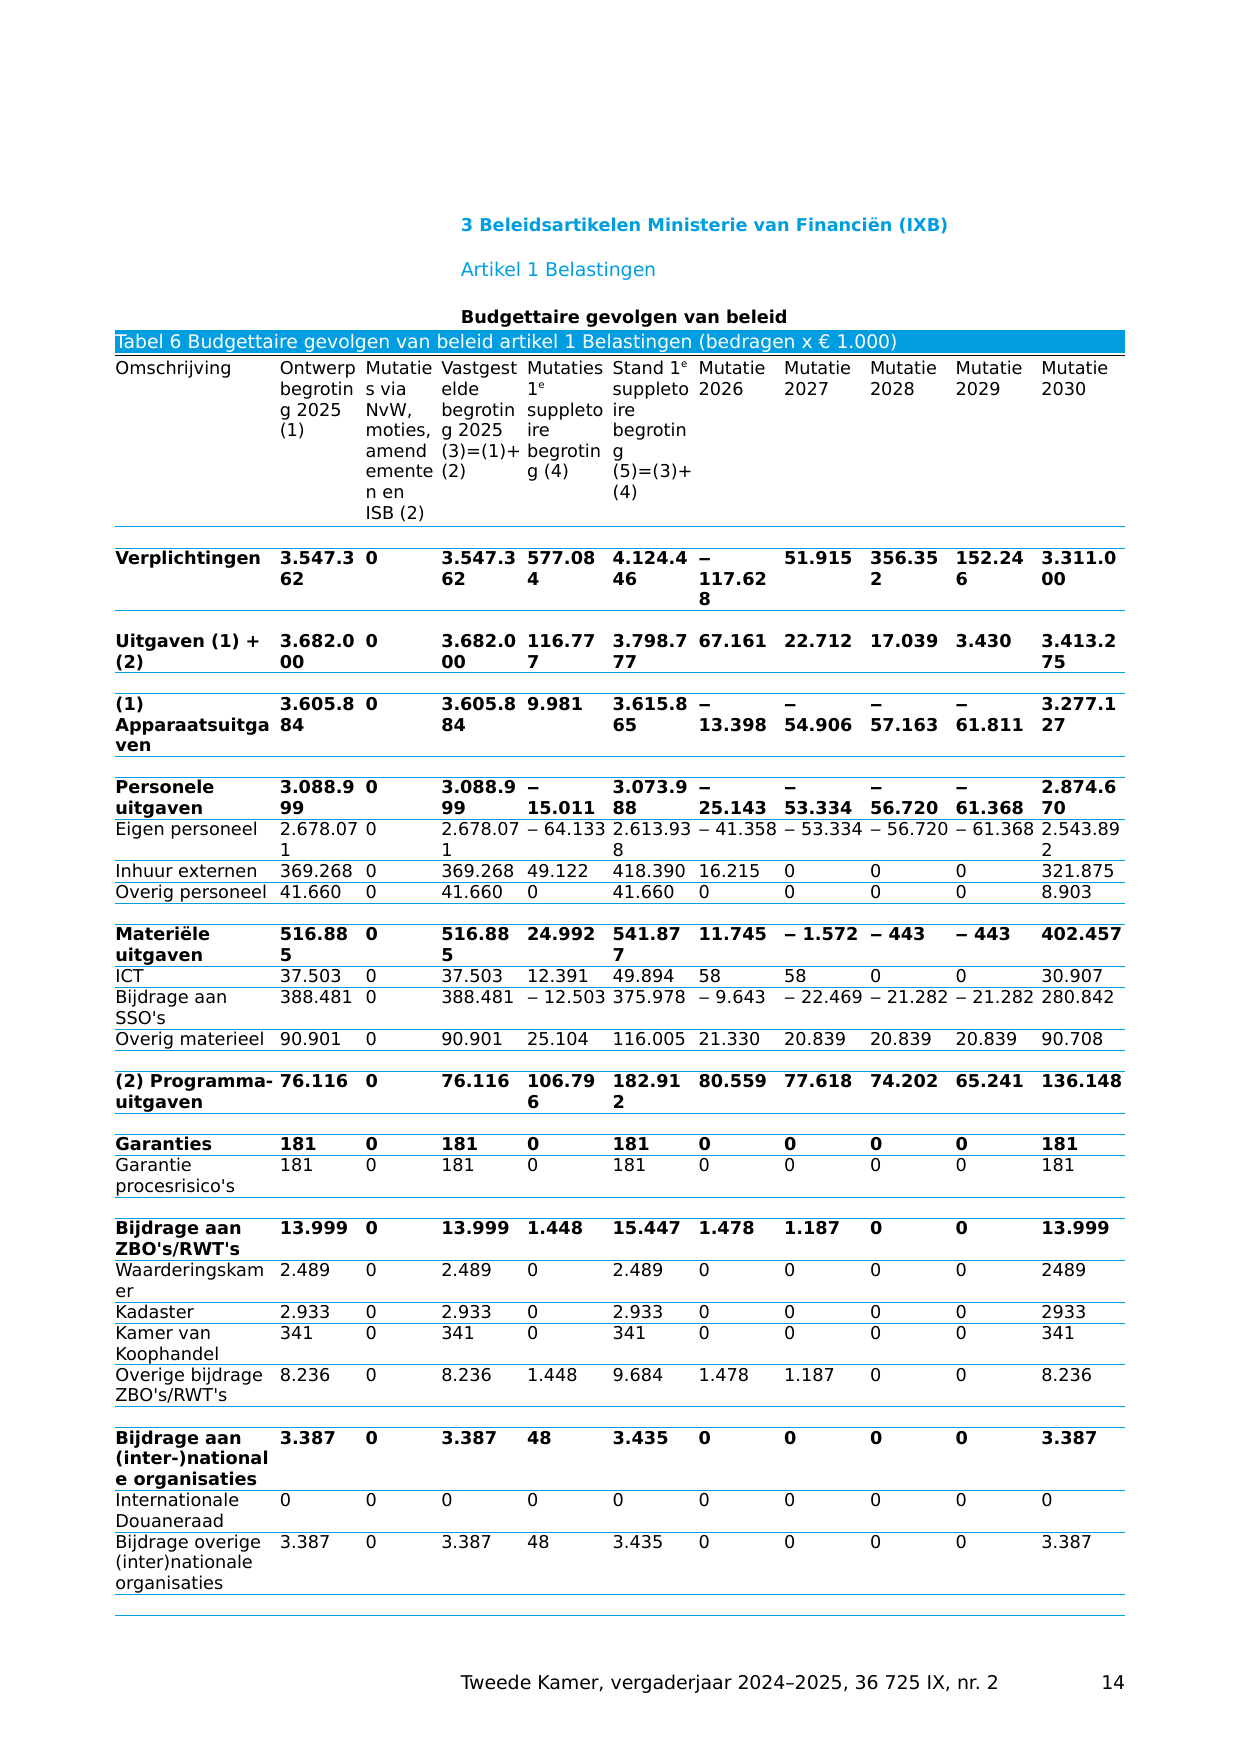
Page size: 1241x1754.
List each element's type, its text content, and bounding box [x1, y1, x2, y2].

table_cell Bijdrage overige (inter)nationale organisaties [115, 1533, 277, 1594]
table_cell 1.448 [524, 1365, 609, 1406]
table_cell ‒ 117.628 [695, 549, 781, 610]
table_cell 8.236 [277, 1365, 362, 1406]
table_cell ‒ 41.358 [695, 820, 781, 860]
table_cell 2.933 [277, 1303, 362, 1322]
table_cell 577.084 [524, 549, 609, 610]
table_cell 0 [695, 1491, 781, 1531]
table_cell [781, 611, 867, 631]
table_cell 0 [363, 694, 438, 756]
table_cell 402.457 [1038, 925, 1125, 966]
table_cell [277, 1198, 362, 1218]
table_cell [610, 673, 695, 693]
table_cell [610, 611, 695, 631]
table_cell [610, 904, 695, 924]
table_cell Overig personeel [115, 883, 277, 903]
table_cell 20.839 [781, 1030, 867, 1050]
table_cell 21.330 [695, 1030, 781, 1050]
table_cell Mutaties via NvW, moties, amendementen en ISB (2) [363, 356, 438, 526]
table_cell 3.798.777 [610, 631, 695, 672]
table_cell Stand 1e suppletoire begroting (5)=(3)+(4) [610, 356, 695, 526]
table_cell [695, 1407, 781, 1427]
table_cell Inhuur externen [115, 861, 277, 882]
text Budgettaire gevolgen van beleid [461, 305, 1125, 328]
table_cell 48 [524, 1428, 609, 1489]
table_cell 3.311.000 [1038, 549, 1125, 610]
table_cell 182.912 [610, 1072, 695, 1113]
table_cell [277, 673, 362, 693]
table_cell 2.933 [438, 1303, 524, 1322]
table_cell [781, 757, 867, 777]
table_cell [867, 1051, 952, 1071]
table_cell 369.268 [277, 861, 362, 882]
table_cell [1038, 673, 1125, 693]
table_cell 0 [953, 883, 1038, 903]
table_cell 0 [695, 1156, 781, 1197]
table_cell 58 [695, 967, 781, 987]
table_cell 0 [867, 1261, 952, 1301]
table_cell 13.999 [277, 1219, 362, 1259]
table_cell [867, 673, 952, 693]
table_cell 516.885 [438, 925, 524, 966]
table_cell 0 [524, 1491, 609, 1531]
table_cell ‒ 13.398 [695, 694, 781, 756]
table_cell 181 [610, 1156, 695, 1197]
table_cell [363, 1051, 438, 1071]
table_cell 0 [781, 1324, 867, 1364]
table_cell 0 [953, 967, 1038, 987]
table_cell [953, 904, 1038, 924]
table_cell 0 [363, 861, 438, 882]
table_cell 0 [867, 1491, 952, 1531]
table_cell [363, 673, 438, 693]
table_cell [438, 611, 524, 631]
table_cell ‒ 15.011 [524, 778, 609, 819]
table_cell 0 [363, 1219, 438, 1259]
table_cell [438, 1595, 524, 1615]
table_cell 136.148 [1038, 1072, 1125, 1113]
table_cell 0 [524, 883, 609, 903]
table_cell Kamer van Koophandel [115, 1324, 277, 1364]
table_cell 0 [695, 1261, 781, 1301]
table_cell 0 [953, 1303, 1038, 1322]
table_cell ‒ 22.469 [781, 988, 867, 1028]
table_cell 0 [363, 1261, 438, 1301]
table_cell Ontwerpbegroting 2025 (1) [277, 356, 362, 526]
table_cell 0 [867, 1324, 952, 1364]
table_cell [953, 611, 1038, 631]
table_cell [438, 1407, 524, 1427]
table_cell 3.073.988 [610, 778, 695, 819]
table_cell [1038, 611, 1125, 631]
table_cell 0 [363, 631, 438, 672]
table_cell 341 [610, 1324, 695, 1364]
table_cell ‒ 1.572 [781, 925, 867, 966]
table_cell 0 [953, 1324, 1038, 1364]
table_cell [524, 904, 609, 924]
table_cell 3.435 [610, 1533, 695, 1594]
table_cell [277, 1114, 362, 1134]
table_cell 369.268 [438, 861, 524, 882]
table_cell (2) Programma-uitgaven [115, 1072, 277, 1113]
table_cell ‒ 54.906 [781, 694, 867, 756]
table_cell [867, 611, 952, 631]
table_cell Bijdrage aan ZBO's/RWT's [115, 1219, 277, 1259]
table_cell 388.481 [277, 988, 362, 1028]
table_cell [867, 757, 952, 777]
table_cell [695, 1198, 781, 1218]
table_cell [363, 757, 438, 777]
table_cell [1038, 757, 1125, 777]
table_cell 0 [867, 1135, 952, 1155]
table_cell [867, 1114, 952, 1134]
table_cell 8.903 [1038, 883, 1125, 903]
table_cell 3.682.000 [277, 631, 362, 672]
table_cell 0 [781, 1135, 867, 1155]
table_cell 3.605.884 [438, 694, 524, 756]
table_cell [781, 1198, 867, 1218]
table_cell 3.387 [1038, 1428, 1125, 1489]
table_cell [1038, 1407, 1125, 1427]
table_cell 37.503 [438, 967, 524, 987]
table_cell 2.874.670 [1038, 778, 1125, 819]
table_cell 0 [363, 925, 438, 966]
table_cell Verplichtingen [115, 549, 277, 610]
table_cell Eigen personeel [115, 820, 277, 860]
table_cell Internationale Douaneraad [115, 1491, 277, 1531]
table_cell 41.660 [610, 883, 695, 903]
table_cell Mutaties 1e suppletoire begroting (4) [524, 356, 609, 526]
table_cell 30.907 [1038, 967, 1125, 987]
table_cell Mutatie 2027 [781, 356, 867, 526]
table_cell 67.161 [695, 631, 781, 672]
table_cell 1.187 [781, 1219, 867, 1259]
table_cell 388.481 [438, 988, 524, 1028]
table_cell 8.236 [438, 1365, 524, 1406]
table_cell ‒ 56.720 [867, 820, 952, 860]
table_cell 20.839 [953, 1030, 1038, 1050]
table_cell 3.387 [277, 1428, 362, 1489]
table_cell 0 [363, 1072, 438, 1113]
table_cell ‒ 61.368 [953, 820, 1038, 860]
table_cell [115, 904, 277, 924]
table_cell [1038, 527, 1125, 547]
table_cell [695, 757, 781, 777]
table_cell 3.615.865 [610, 694, 695, 756]
table_cell 3.435 [610, 1428, 695, 1489]
table_cell (1) Apparaatsuitgaven [115, 694, 277, 756]
table_cell 181 [1038, 1156, 1125, 1197]
table_cell 341 [1038, 1324, 1125, 1364]
table_cell 2489 [1038, 1261, 1125, 1301]
table_cell 0 [781, 1533, 867, 1594]
table_cell [363, 904, 438, 924]
table_cell 77.618 [781, 1072, 867, 1113]
table_cell 22.712 [781, 631, 867, 672]
table_cell [438, 673, 524, 693]
title Artikel 1 Belastingen [461, 259, 1125, 281]
table_cell 0 [363, 988, 438, 1028]
table_cell Garantie procesrisico's [115, 1156, 277, 1197]
table_cell 181 [438, 1156, 524, 1197]
table_cell 0 [695, 1303, 781, 1322]
table_cell Uitgaven (1) + (2) [115, 631, 277, 672]
table_cell 0 [781, 883, 867, 903]
table_cell [363, 1595, 438, 1615]
table_cell 0 [363, 1324, 438, 1364]
table_cell 0 [953, 1533, 1038, 1594]
table_cell 90.708 [1038, 1030, 1125, 1050]
table_cell 2.933 [610, 1303, 695, 1322]
table_cell 0 [953, 1261, 1038, 1301]
table_cell 0 [953, 861, 1038, 882]
table_cell [524, 611, 609, 631]
table_cell [695, 1051, 781, 1071]
table_cell 0 [867, 1219, 952, 1259]
table_cell Mutatie 2029 [953, 356, 1038, 526]
table_cell 0 [695, 1135, 781, 1155]
table_cell 8.236 [1038, 1365, 1125, 1406]
table_cell [610, 757, 695, 777]
table_cell [115, 1595, 277, 1615]
table_cell ‒ 9.643 [695, 988, 781, 1028]
table_cell 0 [524, 1324, 609, 1364]
table_cell 15.447 [610, 1219, 695, 1259]
table_cell 418.390 [610, 861, 695, 882]
table_cell 3.547.362 [438, 549, 524, 610]
table_cell ‒ 57.163 [867, 694, 952, 756]
table_cell [953, 673, 1038, 693]
table_cell [115, 611, 277, 631]
table_cell [695, 904, 781, 924]
table_cell 17.039 [867, 631, 952, 672]
table_cell ‒ 25.143 [695, 778, 781, 819]
table_cell 0 [363, 883, 438, 903]
table_cell [115, 1198, 277, 1218]
table_cell 0 [695, 1533, 781, 1594]
table_cell 20.839 [867, 1030, 952, 1050]
table_cell 0 [363, 1533, 438, 1594]
table_cell 0 [695, 883, 781, 903]
table_cell 0 [363, 967, 438, 987]
table_cell [1038, 1595, 1125, 1615]
table_cell 37.503 [277, 967, 362, 987]
table_cell [610, 1051, 695, 1071]
table_cell [524, 1407, 609, 1427]
table_cell 152.246 [953, 549, 1038, 610]
table_cell 1.187 [781, 1365, 867, 1406]
table_cell [610, 1407, 695, 1427]
table_cell 116.777 [524, 631, 609, 672]
table_cell 280.842 [1038, 988, 1125, 1028]
table_cell 0 [363, 820, 438, 860]
table_cell 0 [695, 1324, 781, 1364]
table_cell 90.901 [277, 1030, 362, 1050]
table_cell 181 [277, 1156, 362, 1197]
table_cell 0 [781, 1303, 867, 1322]
table_cell 0 [277, 1491, 362, 1531]
table_cell 9.981 [524, 694, 609, 756]
table_cell 11.745 [695, 925, 781, 966]
table_cell [438, 904, 524, 924]
table_cell [115, 757, 277, 777]
table_cell 356.352 [867, 549, 952, 610]
table_cell [1038, 1198, 1125, 1218]
table_cell 76.116 [277, 1072, 362, 1113]
table_cell 48 [524, 1533, 609, 1594]
table_cell 1.478 [695, 1219, 781, 1259]
table_cell 2933 [1038, 1303, 1125, 1322]
table_cell [524, 1198, 609, 1218]
table_cell 3.387 [1038, 1533, 1125, 1594]
table_cell 0 [867, 861, 952, 882]
table_cell [953, 1595, 1038, 1615]
table_cell [438, 757, 524, 777]
table_cell [953, 1407, 1038, 1427]
table_cell 0 [363, 1135, 438, 1155]
table_cell 1.448 [524, 1219, 609, 1259]
table_cell [953, 1198, 1038, 1218]
table_cell 9.684 [610, 1365, 695, 1406]
table_cell [781, 904, 867, 924]
table_cell [277, 904, 362, 924]
table_cell ICT [115, 967, 277, 987]
table_cell 49.122 [524, 861, 609, 882]
table_cell [524, 757, 609, 777]
table_cell 2.489 [438, 1261, 524, 1301]
table_cell Vastgestelde begroting 2025 (3)=(1)+(2) [438, 356, 524, 526]
table_cell Bijdrage aan (inter-)nationale organisaties [115, 1428, 277, 1489]
table_cell Bijdrage aan SSO's [115, 988, 277, 1028]
table_cell ‒ 12.503 [524, 988, 609, 1028]
table_cell Mutatie 2026 [695, 356, 781, 526]
table_cell [524, 1114, 609, 1134]
table_cell ‒ 56.720 [867, 778, 952, 819]
table_cell [953, 757, 1038, 777]
table_cell 106.796 [524, 1072, 609, 1113]
table_cell ‒ 53.334 [781, 820, 867, 860]
table_cell ‒ 443 [867, 925, 952, 966]
table_cell 24.992 [524, 925, 609, 966]
table_cell 0 [781, 1428, 867, 1489]
table_cell [277, 611, 362, 631]
table_cell ‒ 64.133 [524, 820, 609, 860]
table_cell 0 [953, 1491, 1038, 1531]
table_cell 341 [277, 1324, 362, 1364]
table_cell [610, 1114, 695, 1134]
table_cell [363, 1198, 438, 1218]
table_cell 0 [867, 1428, 952, 1489]
table_cell 3.682.000 [438, 631, 524, 672]
table_cell 16.215 [695, 861, 781, 882]
table_cell [1038, 1114, 1125, 1134]
table_cell Mutatie 2028 [867, 356, 952, 526]
table_cell 0 [781, 1156, 867, 1197]
table_cell 0 [363, 549, 438, 610]
table_cell 3.387 [438, 1428, 524, 1489]
table_cell 0 [781, 1261, 867, 1301]
table_cell [277, 1595, 362, 1615]
table_cell 2.489 [610, 1261, 695, 1301]
table_cell 116.005 [610, 1030, 695, 1050]
table_cell 2.489 [277, 1261, 362, 1301]
table_cell 2.678.071 [438, 820, 524, 860]
table_cell 3.387 [277, 1533, 362, 1594]
table_cell 0 [524, 1156, 609, 1197]
table_cell 0 [363, 1156, 438, 1197]
table_cell 181 [1038, 1135, 1125, 1155]
table_cell 0 [867, 967, 952, 987]
table_cell [867, 904, 952, 924]
table_cell [115, 527, 1038, 547]
table_cell [1038, 1051, 1125, 1071]
table_cell [695, 1114, 781, 1134]
table_cell 0 [363, 1491, 438, 1531]
table_cell ‒ 21.282 [867, 988, 952, 1028]
table_cell 90.901 [438, 1030, 524, 1050]
table_cell Garanties [115, 1135, 277, 1155]
table_cell 0 [781, 861, 867, 882]
table_cell [277, 1051, 362, 1071]
table_cell 3.277.127 [1038, 694, 1125, 756]
table_cell 0 [363, 1428, 438, 1489]
table_cell [115, 673, 277, 693]
table_cell [115, 1051, 277, 1071]
table_cell [438, 1198, 524, 1218]
table_cell [953, 1051, 1038, 1071]
table_cell 49.894 [610, 967, 695, 987]
table_cell 0 [953, 1156, 1038, 1197]
table_cell 341 [438, 1324, 524, 1364]
table_cell [363, 1114, 438, 1134]
table_cell [867, 1407, 952, 1427]
table_cell [781, 1114, 867, 1134]
table_cell 12.391 [524, 967, 609, 987]
table_cell 2.613.938 [610, 820, 695, 860]
table_cell Waarderingskamer [115, 1261, 277, 1301]
table_cell 58 [781, 967, 867, 987]
table_cell 4.124.446 [610, 549, 695, 610]
table_cell 321.875 [1038, 861, 1125, 882]
table_cell 76.116 [438, 1072, 524, 1113]
table_cell 3.413.275 [1038, 631, 1125, 672]
table_cell ‒ 443 [953, 925, 1038, 966]
table_cell Materiële uitgaven [115, 925, 277, 966]
table_cell 0 [867, 1303, 952, 1322]
table_cell [115, 1407, 277, 1427]
table_cell 0 [524, 1261, 609, 1301]
table_cell 0 [363, 1365, 438, 1406]
table_cell Mutatie 2030 [1038, 356, 1125, 526]
table_cell [781, 1051, 867, 1071]
table_cell 0 [524, 1303, 609, 1322]
table_cell [695, 611, 781, 631]
table_cell 0 [438, 1491, 524, 1531]
table_cell 2.678.071 [277, 820, 362, 860]
table_cell 0 [363, 778, 438, 819]
table_cell 3.605.884 [277, 694, 362, 756]
table_cell 0 [1038, 1491, 1125, 1531]
table_cell [867, 1198, 952, 1218]
table_cell 0 [363, 1303, 438, 1322]
table_cell [695, 673, 781, 693]
table_cell 181 [438, 1135, 524, 1155]
table_cell [524, 1051, 609, 1071]
table_cell 3.088.999 [277, 778, 362, 819]
table_cell 0 [953, 1428, 1038, 1489]
table_cell [610, 1595, 695, 1615]
table_cell 3.387 [438, 1533, 524, 1594]
table_cell [781, 673, 867, 693]
table_cell Personele uitgaven [115, 778, 277, 819]
table_cell [953, 1114, 1038, 1134]
table_cell 74.202 [867, 1072, 952, 1113]
table_cell 2.543.892 [1038, 820, 1125, 860]
table_cell ‒ 53.334 [781, 778, 867, 819]
table_cell [867, 1595, 952, 1615]
table_cell [524, 673, 609, 693]
table_cell 541.877 [610, 925, 695, 966]
table_cell [781, 1595, 867, 1615]
table_cell 0 [953, 1365, 1038, 1406]
table_cell 516.885 [277, 925, 362, 966]
table_cell 41.660 [438, 883, 524, 903]
table_cell 80.559 [695, 1072, 781, 1113]
table_cell ‒ 61.811 [953, 694, 1038, 756]
table_cell 13.999 [438, 1219, 524, 1259]
table_cell 0 [524, 1135, 609, 1155]
table_cell 375.978 [610, 988, 695, 1028]
table_cell [363, 1407, 438, 1427]
table_cell 25.104 [524, 1030, 609, 1050]
table_cell 0 [867, 883, 952, 903]
table_cell [524, 1595, 609, 1615]
table_cell ‒ 21.282 [953, 988, 1038, 1028]
title 3 Beleidsartikelen Ministerie van Financiën (IXB) [461, 213, 1125, 236]
table_cell Overige bijdrage ZBO's/RWT's [115, 1365, 277, 1406]
table_cell [438, 1114, 524, 1134]
table_cell 181 [610, 1135, 695, 1155]
table_cell 0 [953, 1219, 1038, 1259]
table_cell [695, 1595, 781, 1615]
table_cell [363, 611, 438, 631]
table_cell Overig materieel [115, 1030, 277, 1050]
table_cell 65.241 [953, 1072, 1038, 1113]
table_cell 3.088.999 [438, 778, 524, 819]
table_cell [277, 1407, 362, 1427]
table_cell 0 [867, 1156, 952, 1197]
table_cell [115, 1114, 277, 1134]
table_cell 0 [695, 1428, 781, 1489]
table_cell 181 [277, 1135, 362, 1155]
table_cell 0 [363, 1030, 438, 1050]
table_cell 0 [610, 1491, 695, 1531]
table_cell 0 [867, 1533, 952, 1594]
table_cell 51.915 [781, 549, 867, 610]
table_cell 1.478 [695, 1365, 781, 1406]
table_cell [781, 1407, 867, 1427]
table_cell Omschrijving [115, 356, 277, 526]
table_cell [277, 757, 362, 777]
table_cell 0 [953, 1135, 1038, 1155]
table_cell 13.999 [1038, 1219, 1125, 1259]
table_cell [1038, 904, 1125, 924]
table_cell [610, 1198, 695, 1218]
table_cell ‒ 61.368 [953, 778, 1038, 819]
table_cell 41.660 [277, 883, 362, 903]
table_cell 0 [781, 1491, 867, 1531]
table_cell 3.547.362 [277, 549, 362, 610]
table_cell 0 [867, 1365, 952, 1406]
table_cell 3.430 [953, 631, 1038, 672]
table_cell Kadaster [115, 1303, 277, 1322]
table_cell [438, 1051, 524, 1071]
